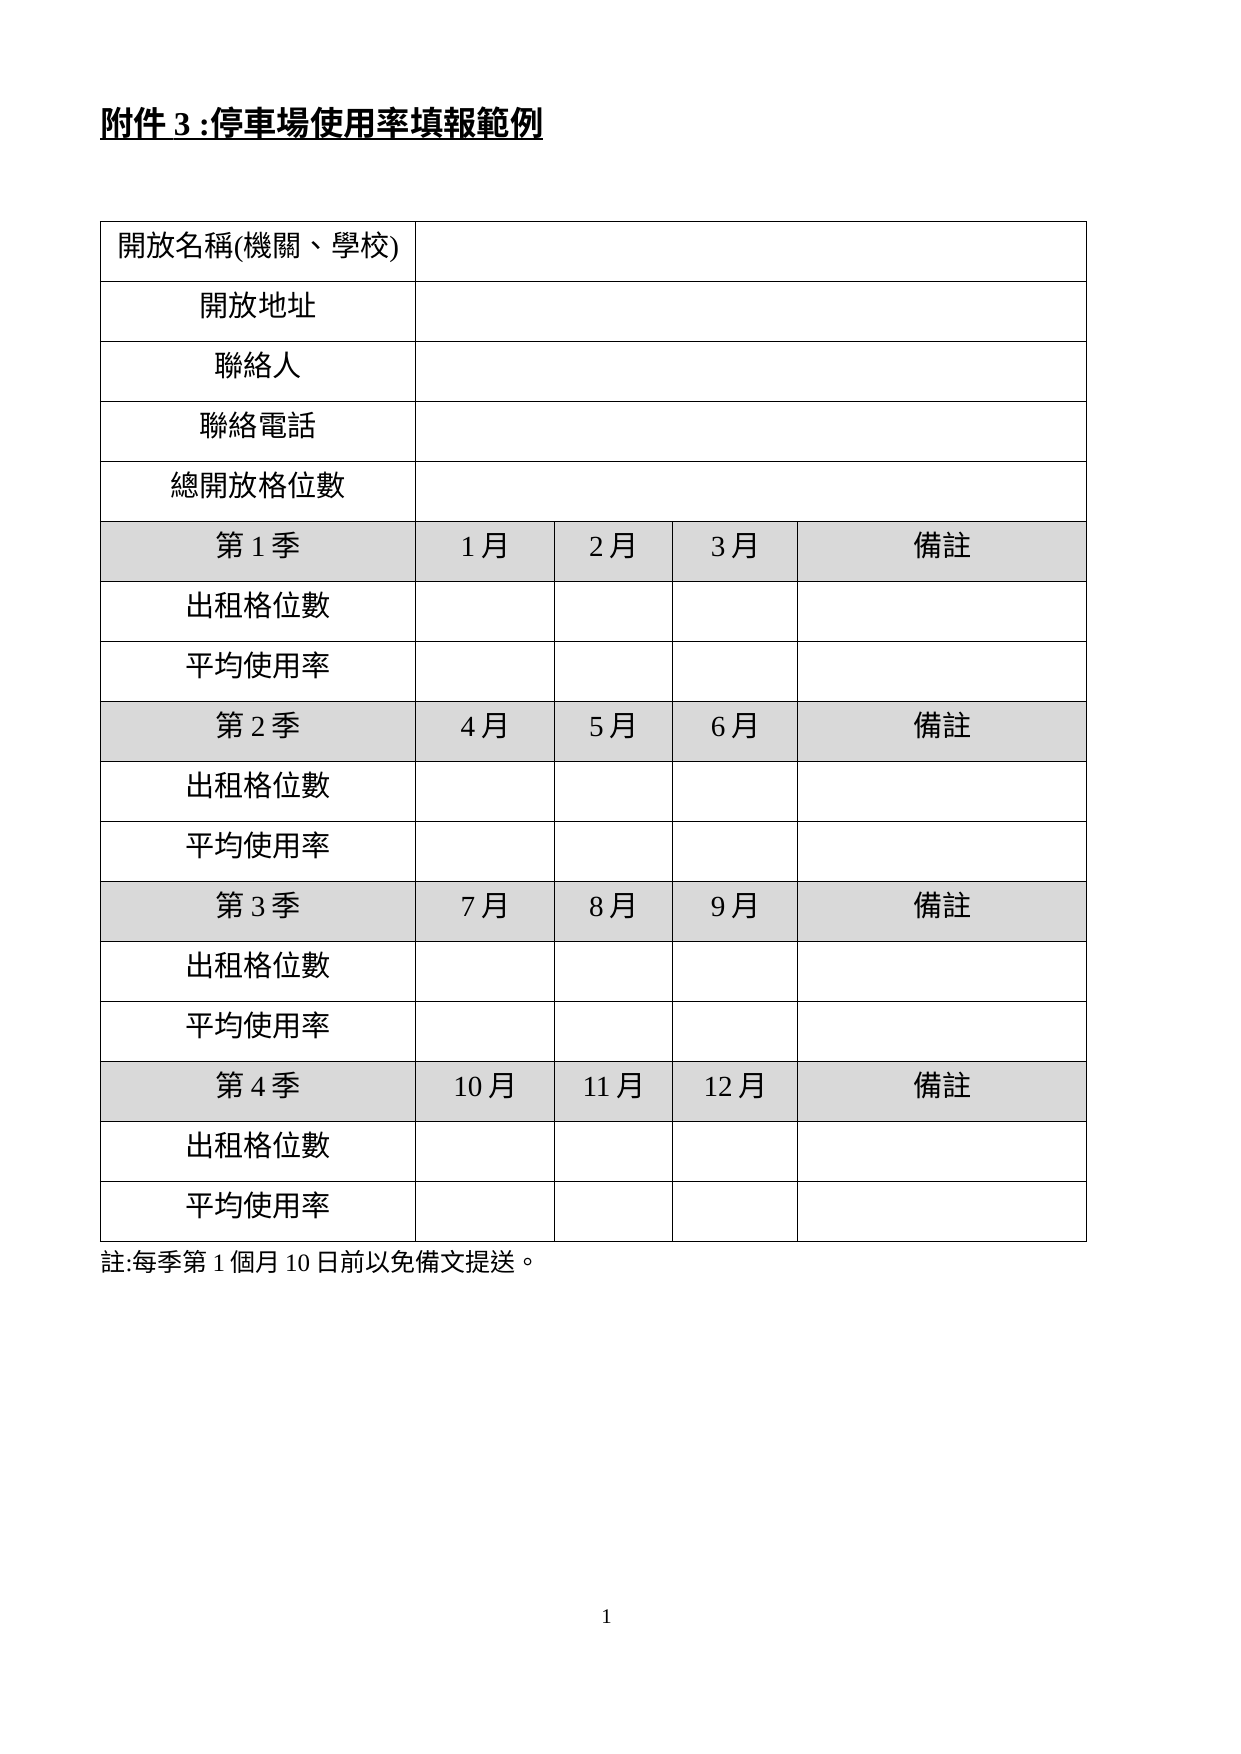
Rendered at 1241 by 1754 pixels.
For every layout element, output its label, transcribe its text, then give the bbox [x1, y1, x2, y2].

table_cell [673, 1002, 797, 1061]
table_cell 出租格位數 [101, 1122, 415, 1181]
table_cell [673, 1122, 797, 1181]
table_cell [673, 762, 797, 821]
table_cell [416, 942, 554, 1001]
table_cell 1月 [416, 522, 554, 581]
table_cell [798, 1122, 1086, 1181]
table_cell [798, 582, 1086, 641]
table_cell 備註 [798, 882, 1086, 941]
table_cell [416, 342, 1086, 401]
table_cell 5月 [555, 702, 672, 761]
table_cell [416, 642, 554, 701]
text 註:每季第1個月10日前以免備文提送。 [100, 1242, 1104, 1278]
table_cell [673, 1182, 797, 1241]
table_cell [673, 942, 797, 1001]
table_cell 總開放格位數 [101, 462, 415, 521]
table_cell [673, 822, 797, 881]
table_cell 第2季 [101, 702, 415, 761]
table_cell [798, 822, 1086, 881]
table_cell [673, 582, 797, 641]
table_cell 12月 [673, 1062, 797, 1121]
table_cell 出租格位數 [101, 582, 415, 641]
table_cell 第1季 [101, 522, 415, 581]
table_cell [555, 942, 672, 1001]
table_cell 9月 [673, 882, 797, 941]
table_cell [416, 462, 1086, 521]
table_cell 備註 [798, 522, 1086, 581]
table_cell 聯絡電話 [101, 402, 415, 461]
table_cell [555, 1002, 672, 1061]
table_cell 出租格位數 [101, 942, 415, 1001]
table_cell [798, 762, 1086, 821]
table_cell 備註 [798, 1062, 1086, 1121]
table_header 開放名稱(機關、學校) [101, 222, 415, 281]
table_cell [416, 1002, 554, 1061]
table_cell 開放地址 [101, 282, 415, 341]
table_cell 11月 [555, 1062, 672, 1121]
table_cell [416, 282, 1086, 341]
table_cell 平均使用率 [101, 642, 415, 701]
table_cell [798, 1002, 1086, 1061]
table_cell [416, 762, 554, 821]
table_cell [555, 642, 672, 701]
table_cell 3月 [673, 522, 797, 581]
table_cell [798, 1182, 1086, 1241]
table_cell 6月 [673, 702, 797, 761]
table_cell 出租格位數 [101, 762, 415, 821]
table_cell 平均使用率 [101, 1002, 415, 1061]
table_cell 7月 [416, 882, 554, 941]
table_cell 8月 [555, 882, 672, 941]
table_cell 10月 [416, 1062, 554, 1121]
table_cell [416, 402, 1086, 461]
table_cell [798, 642, 1086, 701]
table_cell [416, 1182, 554, 1241]
table_cell [673, 642, 797, 701]
table_cell [798, 942, 1086, 1001]
table_cell 備註 [798, 702, 1086, 761]
table_header [416, 222, 1086, 281]
table_cell 2月 [555, 522, 672, 581]
text 附件3 :停車場使用率填報範例 [100, 96, 1104, 144]
table_cell [416, 582, 554, 641]
table_cell 4月 [416, 702, 554, 761]
table_cell [555, 822, 672, 881]
table_cell [555, 1182, 672, 1241]
table_cell 平均使用率 [101, 1182, 415, 1241]
table_cell 聯絡人 [101, 342, 415, 401]
table_cell 第3季 [101, 882, 415, 941]
table_cell [416, 1122, 554, 1181]
table_cell 平均使用率 [101, 822, 415, 881]
table_cell [555, 582, 672, 641]
table_cell 第4季 [101, 1062, 415, 1121]
table_cell [555, 762, 672, 821]
table_cell [555, 1122, 672, 1181]
table_cell [416, 822, 554, 881]
